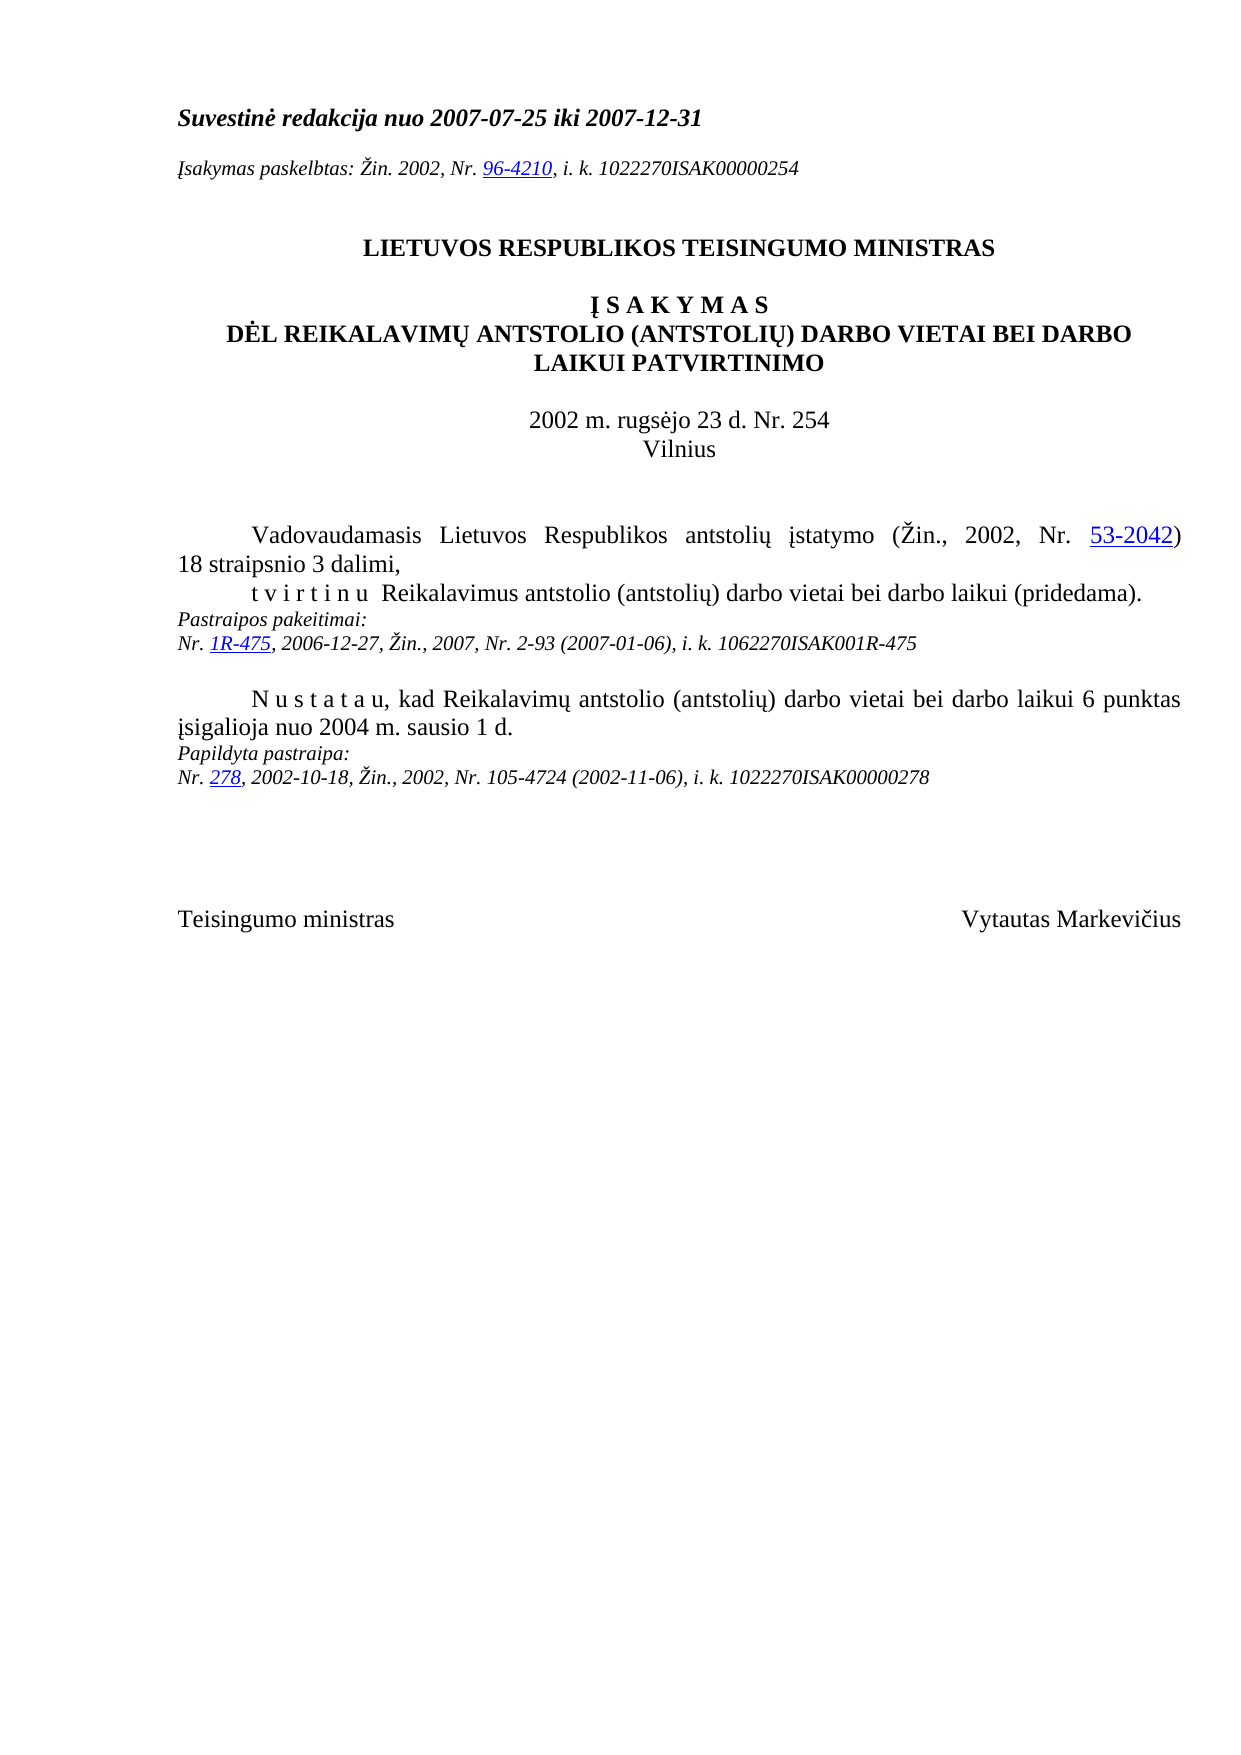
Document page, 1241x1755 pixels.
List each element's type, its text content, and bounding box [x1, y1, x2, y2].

text Nr. 1R-475, 2006-12-27, Žin., 2007, Nr. 2-93 (2007-01-06), i. k. 1062270ISAK001R-475 [177, 631, 1181, 655]
text Teisingumo ministras Vytautas Markevičius [177, 904, 1181, 933]
text Suvestinė redakcija nuo 2007-07-25 iki 2007-12-31 [177, 103, 1181, 132]
text Nr. 278, 2002-10-18, Žin., 2002, Nr. 105-4724 (2002-11-06), i. k. 1022270ISAK00000278 [177, 765, 1181, 789]
text DĖL REIKALAVIMŲ ANTSTOLIO (ANTSTOLIŲ) DARBO VIETAI BEI DARBO LAIKUI PATVIRTINIMO [177, 319, 1181, 377]
text Papildyta pastraipa: [177, 741, 1181, 765]
text Nustatau, kad Reikalavimų antstolio (antstolių) darbo vietai bei darbo laikui 6 punktas įsigalioja nuo 2004 m. sausio 1 d. [177, 684, 1181, 741]
text Įsakymas paskelbtas: Žin. 2002, Nr. 96-4210, i. k. 1022270ISAK00000254 [177, 156, 1181, 180]
text LIETUVOS RESPUBLIKOS TEISINGUMO MINISTRAS [177, 233, 1181, 262]
text 2002 m. rugsėjo 23 d. Nr. 254 [177, 406, 1181, 434]
text Į S A K Y M A S [177, 291, 1181, 319]
text Vilnius [177, 434, 1181, 463]
text tvirtinu Reikalavimus antstolio (antstolių) darbo vietai bei darbo laikui (pridedama). [177, 578, 1181, 607]
text Vadovaudamasis Lietuvos Respublikos antstolių įstatymo (Žin., 2002, Nr. 53-2042) 18 straipsnio 3 dalimi, [177, 521, 1181, 578]
text Pastraipos pakeitimai: [177, 607, 1181, 631]
